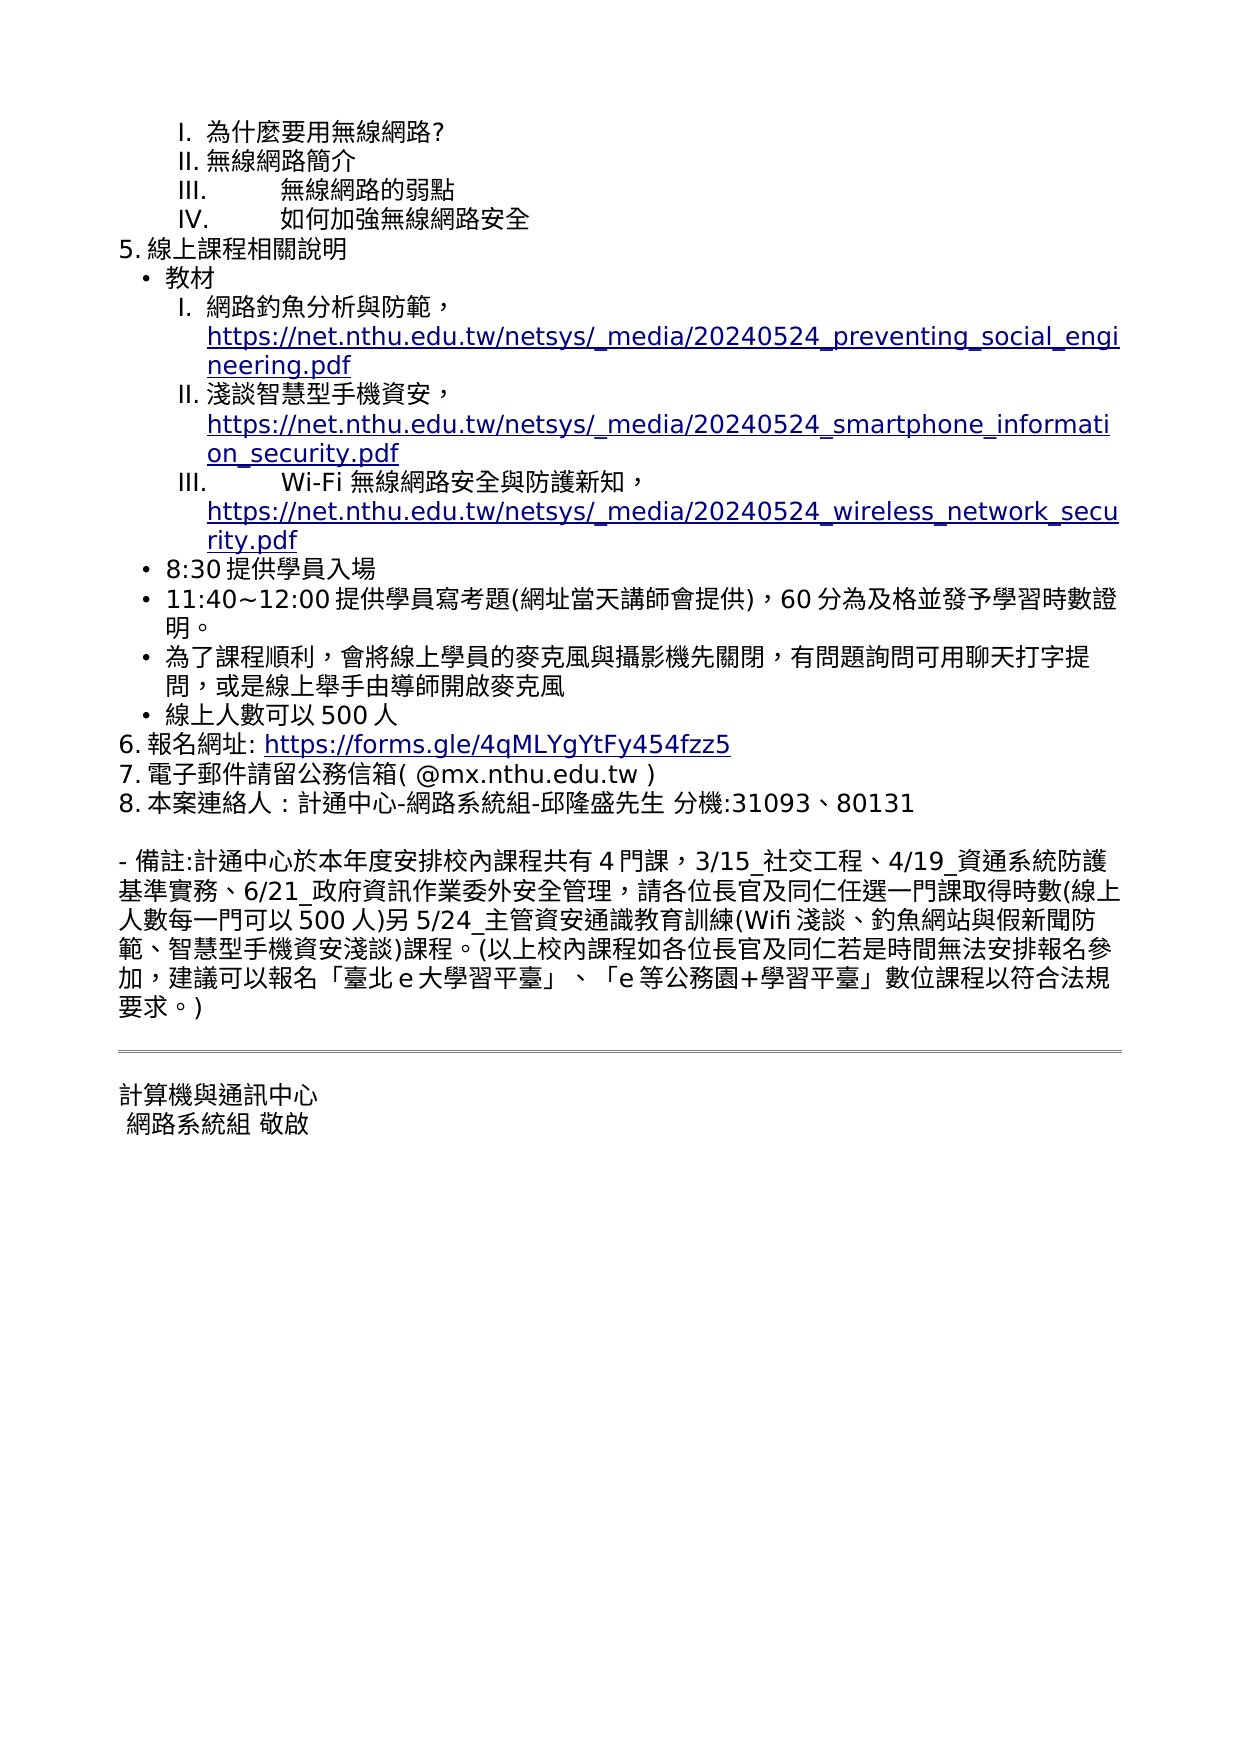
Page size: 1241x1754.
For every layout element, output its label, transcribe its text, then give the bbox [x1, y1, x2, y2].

list 無線網路簡介 [177, 147, 1122, 176]
list Wi-Fi 無線網路安全與防護新知， https://net.nthu.edu.tw/netsys/_media/20240524_wireless_network_security.pdf [177, 468, 1122, 556]
text 計算機與通訊中心 網路系統組 敬啟 [118, 1081, 1122, 1140]
list 報名網址: https://forms.gle/4qMLYgYtFy454fzz5 [118, 731, 1122, 760]
list 為什麼要用無線網路? [177, 118, 1122, 147]
list 無線網路的弱點 [177, 176, 1122, 206]
list 電子郵件請留公務信箱( @mx.nthu.edu.tw ) [118, 760, 1122, 789]
list 11:40~12:00提供學員寫考題(網址當天講師會提供)，60分為及格並發予學習時數證明。 [142, 585, 1122, 643]
list 為了課程順利，會將線上學員的麥克風與攝影機先關閉，有問題詢問可用聊天打字提問，或是線上舉手由導師開啟麥克風 [142, 643, 1122, 701]
list 淺談智慧型手機資安， https://net.nthu.edu.tw/netsys/_media/20240524_smartphone_information_security.pdf [177, 381, 1122, 468]
list 如何加強無線網路安全 [177, 206, 1122, 235]
list 教材 [142, 264, 1122, 293]
text - 備註:計通中心於本年度安排校內課程共有4門課，3/15_社交工程、4/19_資通系統防護基準實務、6/21_政府資訊作業委外安全管理，請各位長官及同仁任選一門課取得時數(線上人數每一門可以500人)另5/24_主管資安通識教育訓練(Wifi淺談、釣魚網站與假新聞防範、智慧型手機資安淺談)課程。(以上校內課程如各位長官及同仁若是時間無法安排報名參加，建議可以報名「臺北e大學習平臺」、「e等公務園+學習平臺」數位課程以符合法規要求。) [118, 848, 1122, 1023]
list 8:30提供學員入場 [142, 556, 1122, 585]
list 線上人數可以500人 [142, 701, 1122, 731]
list 線上課程相關說明 [118, 235, 1122, 264]
list 網路釣魚分析與防範， https://net.nthu.edu.tw/netsys/_media/20240524_preventing_social_engineering.pdf [177, 293, 1122, 381]
list 本案連絡人 : 計通中心-網路系統組-邱隆盛先生 分機:31093、80131 [118, 789, 1122, 818]
